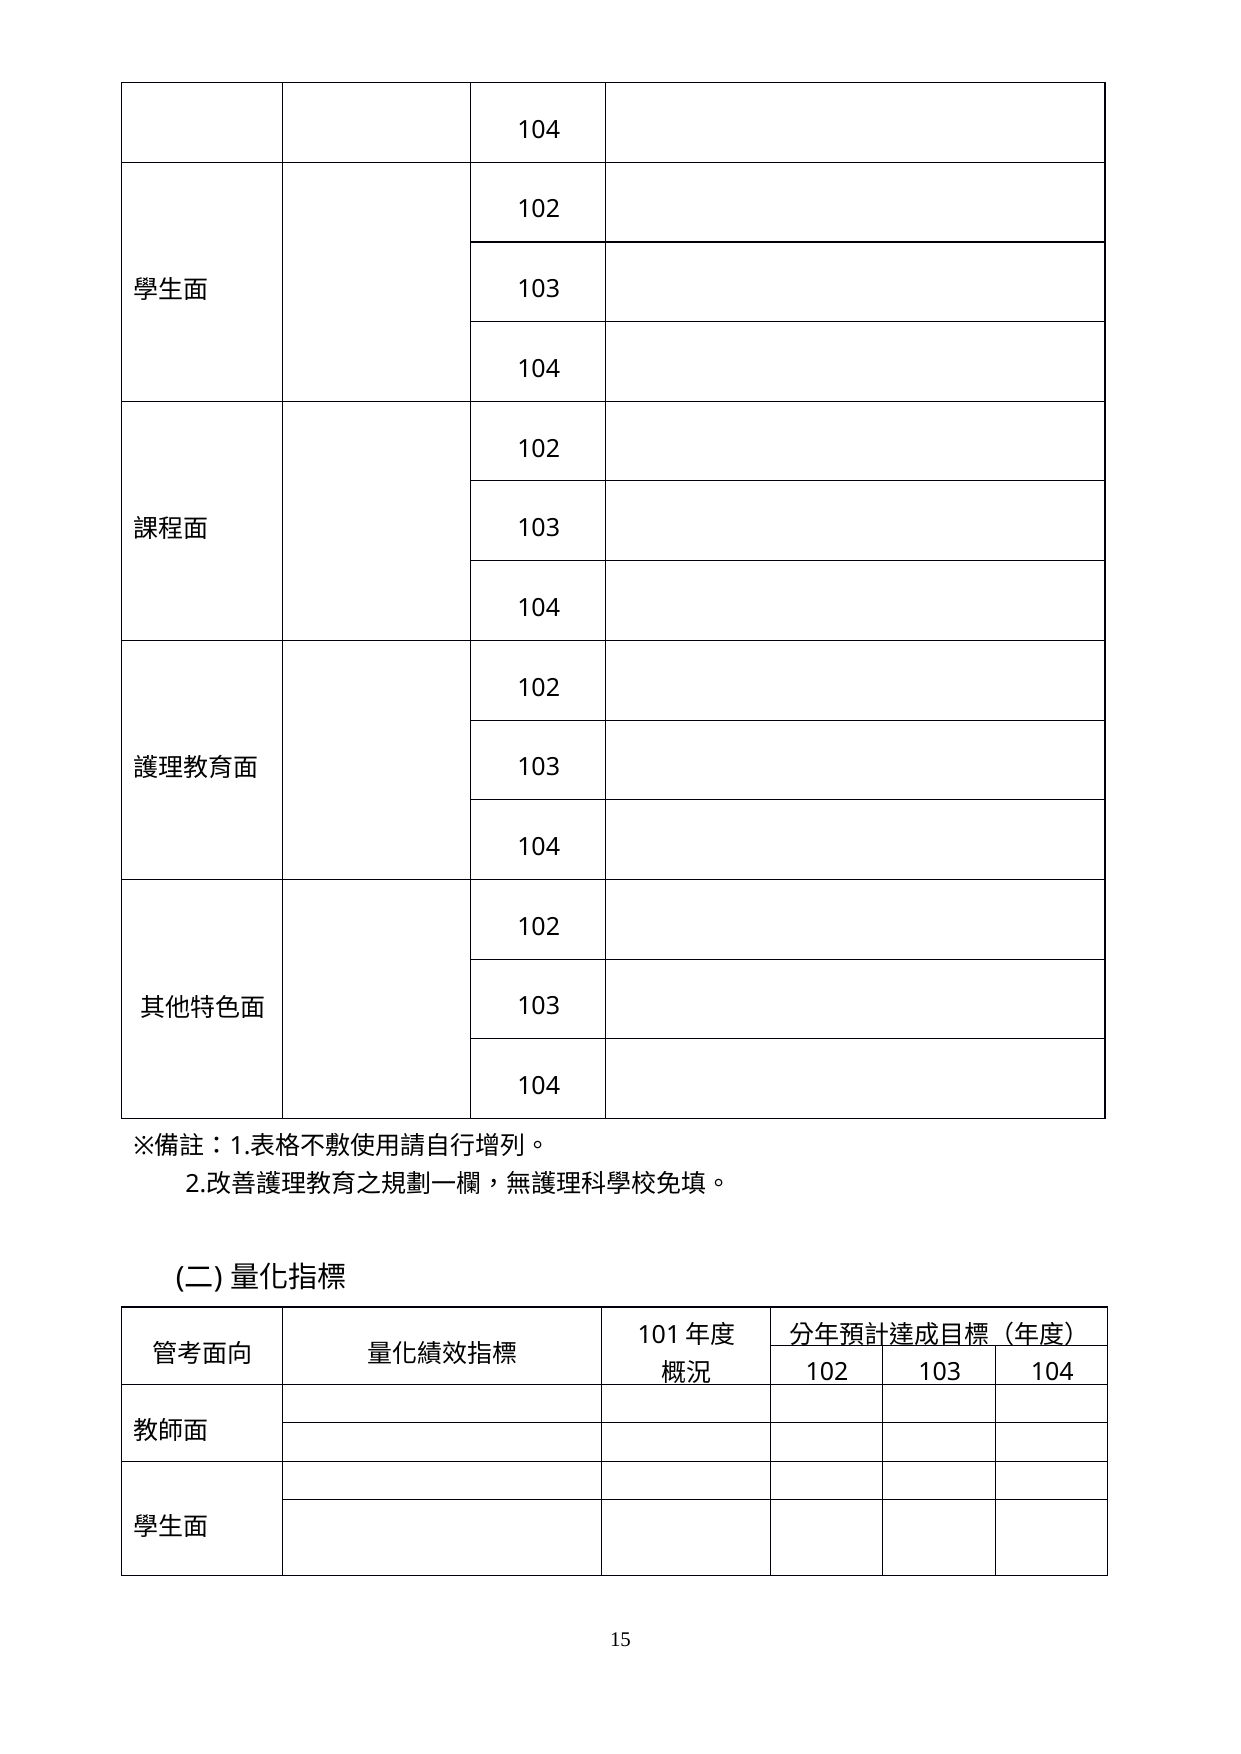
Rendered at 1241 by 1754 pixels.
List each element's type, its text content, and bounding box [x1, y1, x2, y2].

table_cell [283, 1462, 601, 1499]
table_cell [996, 1423, 1107, 1461]
table_cell 104 [471, 561, 605, 640]
table_cell [283, 83, 470, 162]
table_cell [883, 1500, 995, 1575]
table_cell [606, 1039, 1104, 1118]
table_cell 102 [471, 163, 605, 241]
table_cell [606, 322, 1104, 401]
text 2.改善護理教育之規劃一欄，無護理科學校免填。 [133, 1156, 1107, 1194]
table_header 管考面向 [122, 1308, 282, 1383]
table_header 分年預計達成目標（年度） [771, 1308, 1107, 1345]
table_cell [283, 402, 470, 640]
table_cell 104 [996, 1346, 1107, 1383]
table_cell 103 [471, 481, 605, 560]
table_cell [122, 83, 282, 162]
table_cell [606, 402, 1104, 480]
table_cell 103 [471, 243, 605, 321]
table_cell 103 [471, 721, 605, 799]
table_cell 104 [471, 800, 605, 879]
table_cell 102 [771, 1346, 882, 1383]
table_cell [606, 721, 1104, 799]
table_cell [606, 83, 1104, 162]
table_cell [602, 1423, 770, 1461]
table_cell [606, 561, 1104, 640]
table_cell [283, 1500, 601, 1575]
table_cell [883, 1423, 995, 1461]
text ※備註：1.表格不敷使用請自行增列。 [133, 1119, 1107, 1156]
table_cell [283, 641, 470, 879]
table_cell 教師面 [122, 1385, 282, 1461]
table_cell 103 [883, 1346, 995, 1383]
table_cell [602, 1385, 770, 1422]
table_cell 104 [471, 322, 605, 401]
table_header 量化績效指標 [283, 1308, 601, 1383]
table_cell 102 [471, 402, 605, 480]
table_cell [283, 163, 470, 401]
table_cell [283, 880, 470, 1118]
table_cell 102 [471, 641, 605, 719]
table_cell 學生面 [122, 1462, 282, 1575]
table_header 101年度 概況 [602, 1308, 770, 1383]
table_cell 學生面 [122, 163, 282, 401]
table_cell 104 [471, 1039, 605, 1118]
table_cell [283, 1423, 601, 1461]
table_cell [771, 1500, 882, 1575]
table_cell [283, 1385, 601, 1422]
table_cell [606, 800, 1104, 879]
table_cell 102 [471, 880, 605, 958]
table_cell [771, 1423, 882, 1461]
table_cell [771, 1385, 882, 1422]
table_cell [602, 1462, 770, 1499]
table_cell [883, 1385, 995, 1422]
table_cell [606, 243, 1104, 321]
table_cell [606, 641, 1104, 719]
text (二) 量化指標 [162, 1231, 1107, 1306]
table_cell 課程面 [122, 402, 282, 640]
table_cell [996, 1500, 1107, 1575]
table_cell [996, 1462, 1107, 1499]
table_cell [602, 1500, 770, 1575]
table_cell [771, 1462, 882, 1499]
table_cell 103 [471, 960, 605, 1038]
table_cell [606, 880, 1104, 958]
table_cell 護理教育面 [122, 641, 282, 879]
table_cell [606, 960, 1104, 1038]
table_cell [606, 163, 1104, 241]
table_cell [606, 481, 1104, 560]
table_cell [996, 1385, 1107, 1422]
table_cell 104 [471, 83, 605, 162]
table_cell [883, 1462, 995, 1499]
table_cell 其他特色面 [122, 880, 282, 1118]
